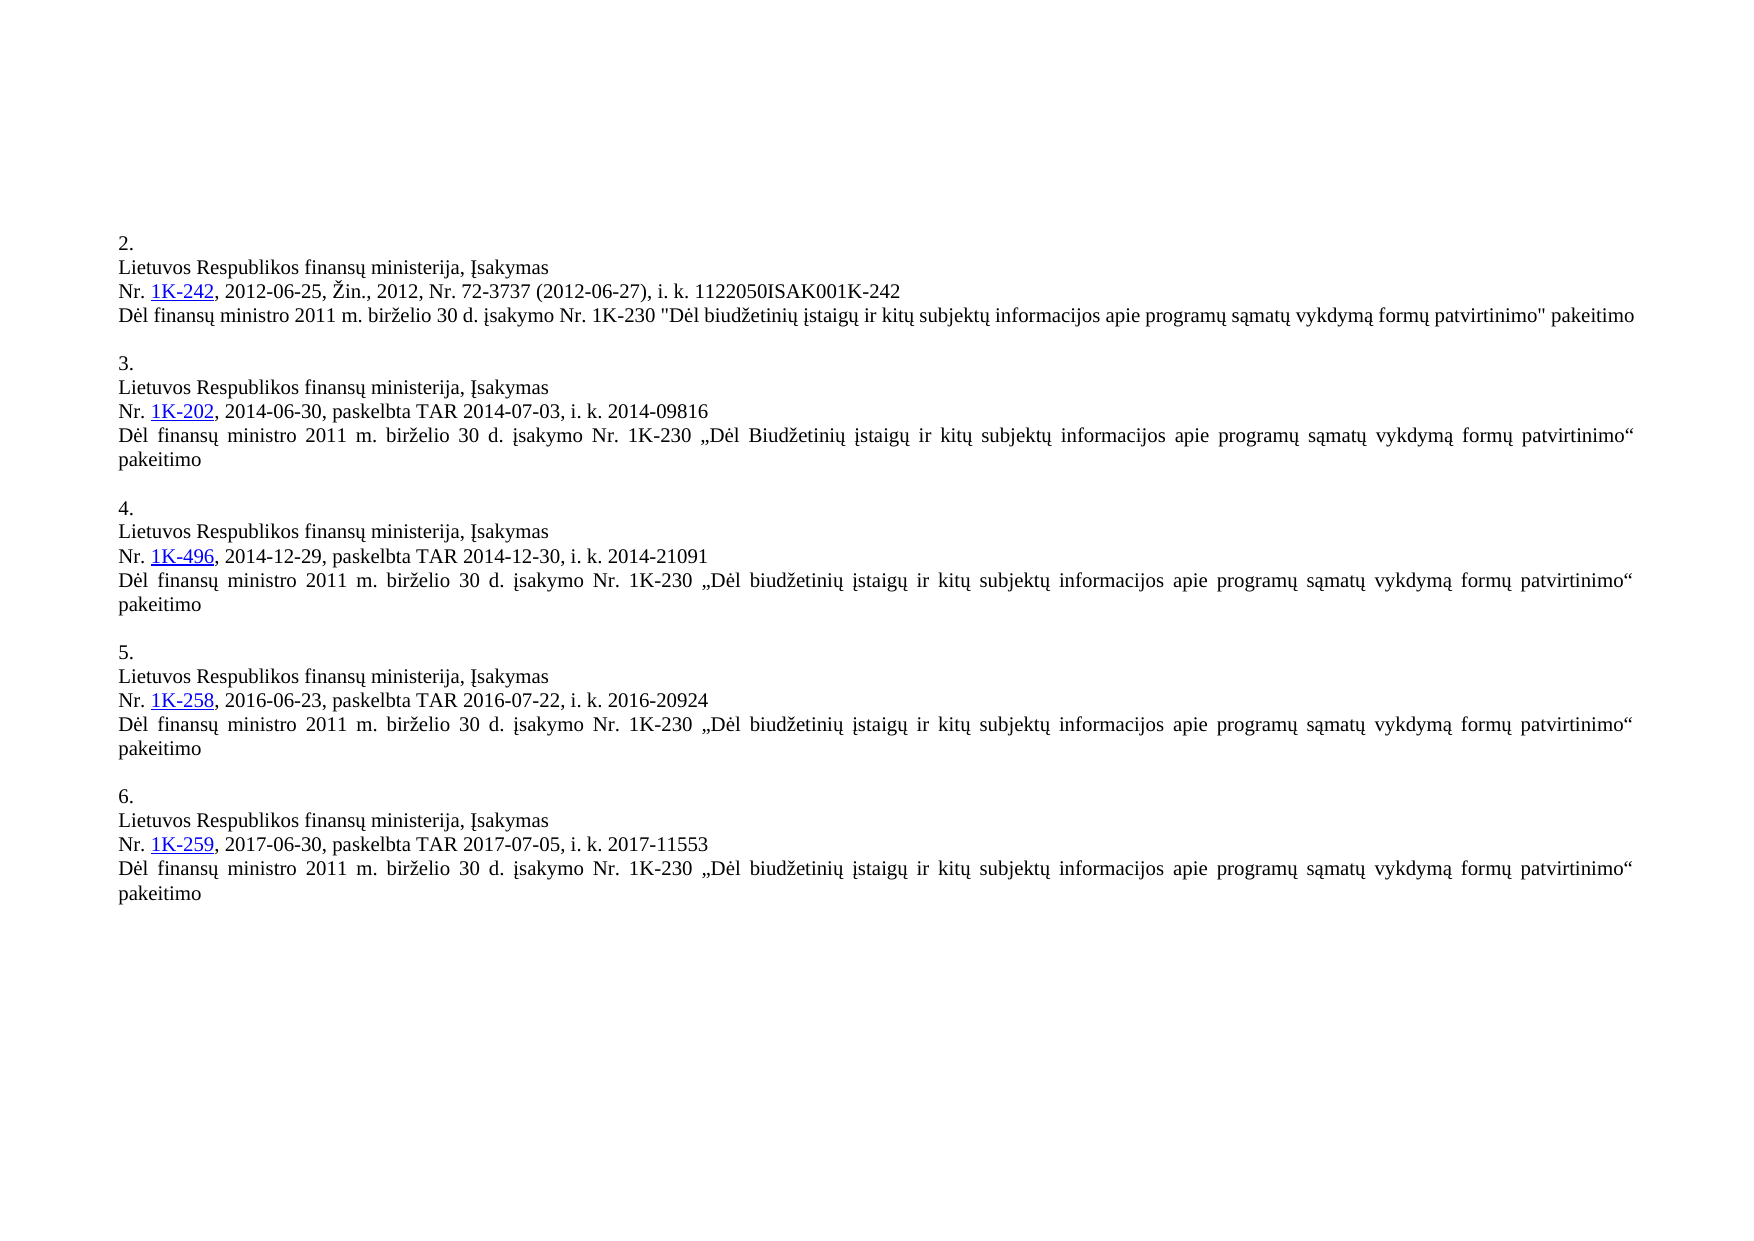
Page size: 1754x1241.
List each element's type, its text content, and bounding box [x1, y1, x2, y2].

text Lietuvos Respublikos finansų ministerija, Įsakymas [118, 255, 1636, 279]
text Lietuvos Respublikos finansų ministerija, Įsakymas [118, 664, 1636, 688]
text 2. [118, 231, 1636, 255]
text Nr. 1K-202, 2014-06-30, paskelbta TAR 2014-07-03, i. k. 2014-09816 [118, 399, 1636, 423]
text 4. [118, 495, 1636, 519]
text Lietuvos Respublikos finansų ministerija, Įsakymas [118, 375, 1636, 399]
text Nr. 1K-258, 2016-06-23, paskelbta TAR 2016-07-22, i. k. 2016-20924 [118, 688, 1636, 712]
text Lietuvos Respublikos finansų ministerija, Įsakymas [118, 519, 1636, 543]
text Lietuvos Respublikos finansų ministerija, Įsakymas [118, 808, 1636, 832]
text Dėl finansų ministro 2011 m. birželio 30 d. įsakymo Nr. 1K-230 „Dėl biudžetinių įstaigų ir kitų subjektų informacijos apie programų sąmatų vykdymą formų patvirtinimo“ pakeitimo [118, 712, 1636, 760]
text Nr. 1K-259, 2017-06-30, paskelbta TAR 2017-07-05, i. k. 2017-11553 [118, 832, 1636, 856]
text Dėl finansų ministro 2011 m. birželio 30 d. įsakymo Nr. 1K-230 „Dėl biudžetinių įstaigų ir kitų subjektų informacijos apie programų sąmatų vykdymą formų patvirtinimo“ pakeitimo [118, 568, 1636, 616]
text Nr. 1K-496, 2014-12-29, paskelbta TAR 2014-12-30, i. k. 2014-21091 [118, 543, 1636, 568]
text 6. [118, 784, 1636, 808]
text Dėl finansų ministro 2011 m. birželio 30 d. įsakymo Nr. 1K-230 „Dėl biudžetinių įstaigų ir kitų subjektų informacijos apie programų sąmatų vykdymą formų patvirtinimo“ pakeitimo [118, 856, 1636, 904]
text 3. [118, 351, 1636, 375]
text Dėl finansų ministro 2011 m. birželio 30 d. įsakymo Nr. 1K-230 "Dėl biudžetinių įstaigų ir kitų subjektų informacijos apie programų sąmatų vykdymą formų patvirtinimo" pakeitimo [118, 303, 1636, 327]
text Nr. 1K-242, 2012-06-25, Žin., 2012, Nr. 72-3737 (2012-06-27), i. k. 1122050ISAK001K-242 [118, 279, 1636, 303]
text 5. [118, 640, 1636, 664]
text Dėl finansų ministro 2011 m. birželio 30 d. įsakymo Nr. 1K-230 „Dėl Biudžetinių įstaigų ir kitų subjektų informacijos apie programų sąmatų vykdymą formų patvirtinimo“ pakeitimo [118, 423, 1636, 471]
